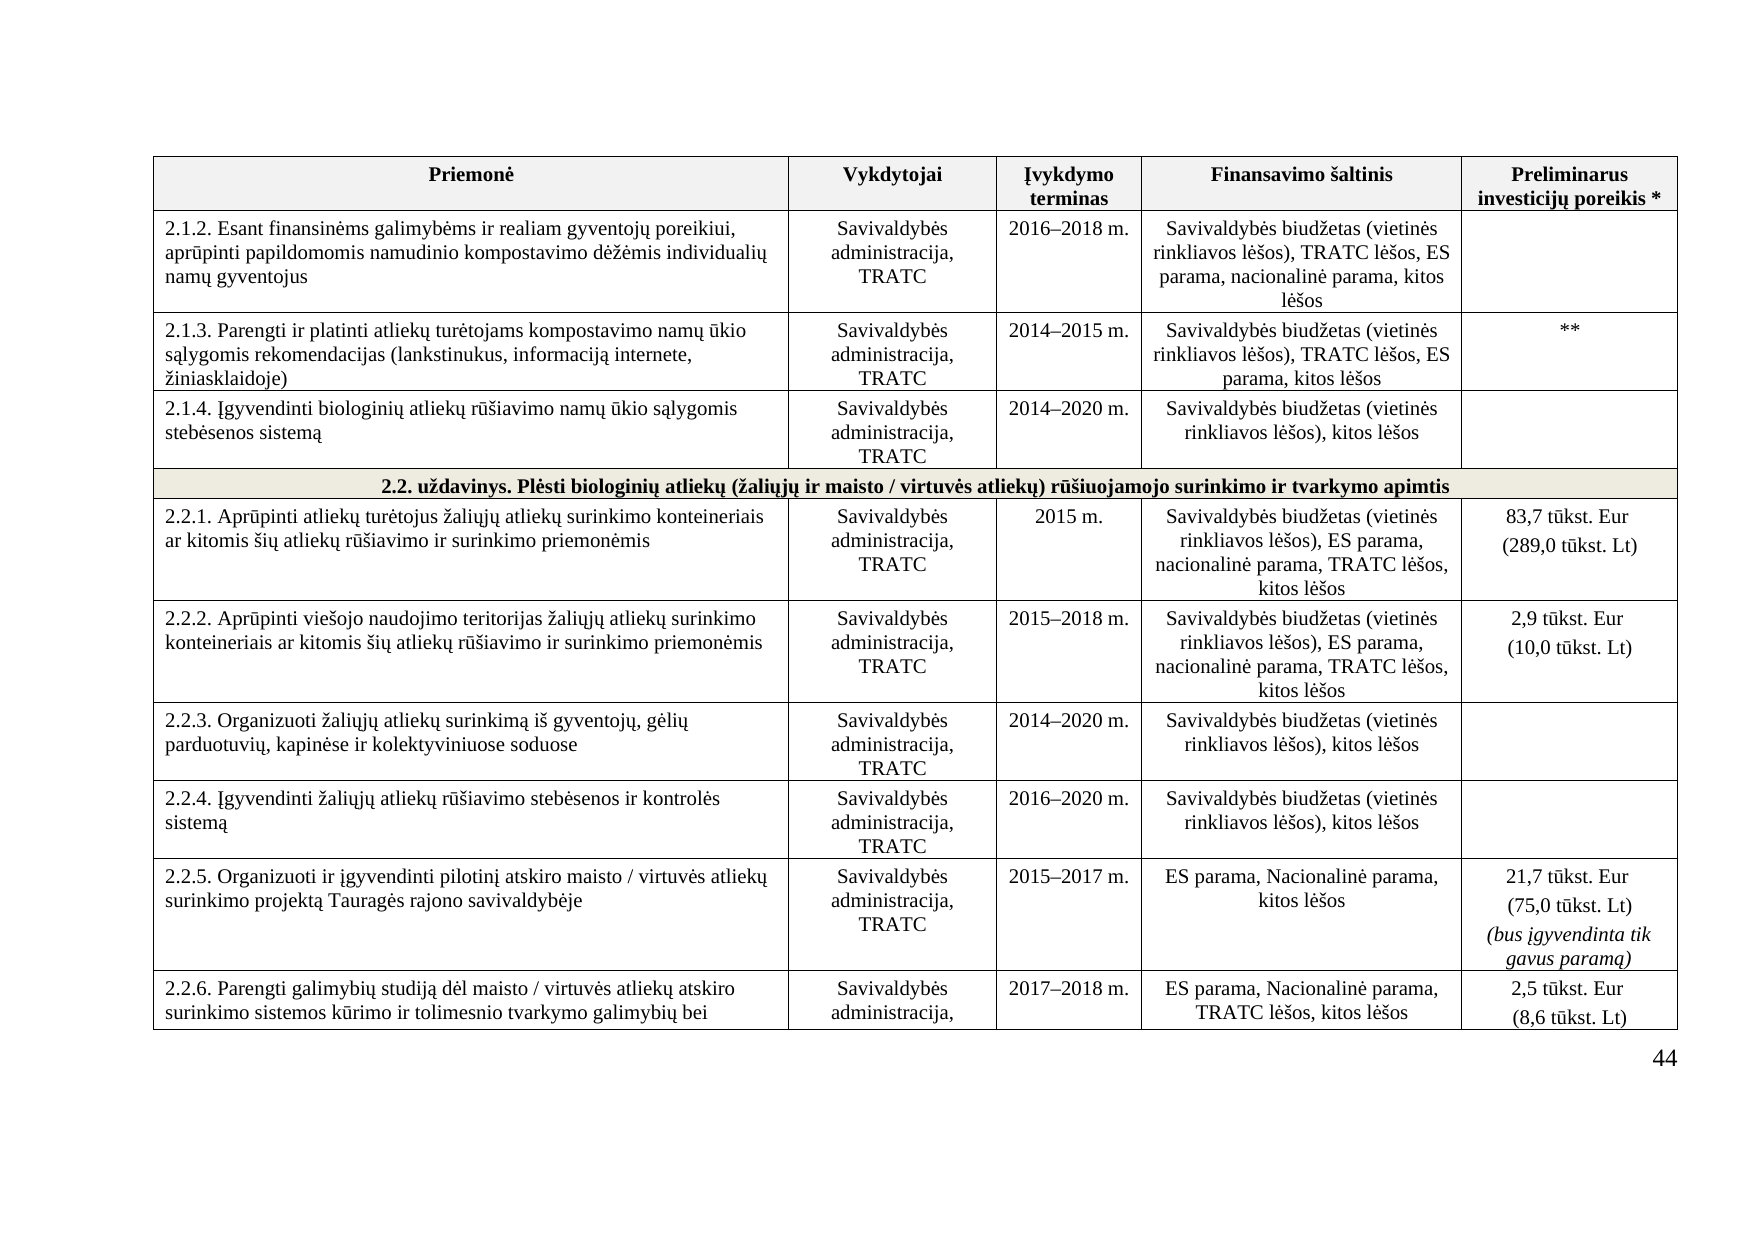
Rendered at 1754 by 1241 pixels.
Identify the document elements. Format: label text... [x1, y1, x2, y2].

table_cell 2016–2020 m. [997, 781, 1141, 858]
table_cell 83,7 tūkst. Eur (289,0 tūkst. Lt) [1462, 499, 1677, 600]
table_cell [1462, 781, 1677, 858]
table_cell Savivaldybės administracija, [789, 971, 996, 1029]
table_cell 2.2.1. Aprūpinti atliekų turėtojus žaliųjų atliekų surinkimo konteineriais ar kitomis šių atliekų rūšiavimo ir surinkimo priemonėmis [154, 499, 788, 600]
table_cell 2016–2018 m. [997, 211, 1141, 312]
table_cell 2017–2018 m. [997, 971, 1141, 1029]
table_cell [1462, 703, 1677, 780]
table_cell 2.1.3. Parengti ir platinti atliekų turėtojams kompostavimo namų ūkio sąlygomis rekomendacijas (lankstinukus, informaciją internete, žiniasklaidoje) [154, 313, 788, 390]
table_cell 2.1.2. Esant finansinėms galimybėms ir realiam gyventojų poreikiui, aprūpinti papildomomis namudinio kompostavimo dėžėmis individualių namų gyventojus [154, 211, 788, 312]
table_cell 2.2.2. Aprūpinti viešojo naudojimo teritorijas žaliųjų atliekų surinkimo konteineriais ar kitomis šių atliekų rūšiavimo ir surinkimo priemonėmis [154, 601, 788, 702]
table_cell Savivaldybės biudžetas (vietinės rinkliavos lėšos), TRATC lėšos, ES parama, nacionalinė parama, kitos lėšos [1142, 211, 1461, 312]
table_cell 2.2.6. Parengti galimybių studiją dėl maisto / virtuvės atliekų atskiro surinkimo sistemos kūrimo ir tolimesnio tvarkymo galimybių bei [154, 971, 788, 1029]
table_header Priemonė [154, 157, 788, 210]
table_cell 2014–2020 m. [997, 703, 1141, 780]
table_cell Savivaldybės administracija, TRATC [789, 313, 996, 390]
table_cell 2015 m. [997, 499, 1141, 600]
table_cell 2.2. uždavinys. Plėsti biologinių atliekų (žaliųjų ir maisto / virtuvės atliekų) rūšiuojamojo surinkimo ir tvarkymo apimtis [154, 469, 1677, 498]
table_cell Savivaldybės biudžetas (vietinės rinkliavos lėšos), kitos lėšos [1142, 703, 1461, 780]
table_cell Savivaldybės administracija, TRATC [789, 859, 996, 970]
table_cell 2.2.4. Įgyvendinti žaliųjų atliekų rūšiavimo stebėsenos ir kontrolės sistemą [154, 781, 788, 858]
table_cell Savivaldybės administracija, TRATC [789, 781, 996, 858]
table_cell 21,7 tūkst. Eur (75,0 tūkst. Lt) (bus įgyvendinta tik gavus paramą) [1462, 859, 1677, 970]
table_cell 2014–2020 m. [997, 391, 1141, 468]
table_cell Savivaldybės administracija, TRATC [789, 499, 996, 600]
table_cell Savivaldybės administracija, TRATC [789, 211, 996, 312]
table_cell 2015–2018 m. [997, 601, 1141, 702]
table_header Vykdytojai [789, 157, 996, 210]
table_cell Savivaldybės administracija, TRATC [789, 703, 996, 780]
table_cell [1462, 391, 1677, 468]
table_cell Savivaldybės administracija, TRATC [789, 391, 996, 468]
table_cell ** [1462, 313, 1677, 390]
table_cell Savivaldybės biudžetas (vietinės rinkliavos lėšos), kitos lėšos [1142, 781, 1461, 858]
table_cell 2014–2015 m. [997, 313, 1141, 390]
table_cell Savivaldybės biudžetas (vietinės rinkliavos lėšos), ES parama, nacionalinė parama, TRATC lėšos, kitos lėšos [1142, 499, 1461, 600]
table_cell 2,9 tūkst. Eur (10,0 tūkst. Lt) [1462, 601, 1677, 702]
table_cell [1462, 211, 1677, 312]
table_cell Savivaldybės biudžetas (vietinės rinkliavos lėšos), ES parama, nacionalinė parama, TRATC lėšos, kitos lėšos [1142, 601, 1461, 702]
table_header Įvykdymo terminas [997, 157, 1141, 210]
table_cell ES parama, Nacionalinė parama, kitos lėšos [1142, 859, 1461, 970]
table_cell 2.2.5. Organizuoti ir įgyvendinti pilotinį atskiro maisto / virtuvės atliekų surinkimo projektą Tauragės rajono savivaldybėje [154, 859, 788, 970]
table_cell 2,5 tūkst. Eur (8,6 tūkst. Lt) [1462, 971, 1677, 1029]
table_header Preliminarus investicijų poreikis * [1462, 157, 1677, 210]
table_cell 2.2.3. Organizuoti žaliųjų atliekų surinkimą iš gyventojų, gėlių parduotuvių, kapinėse ir kolektyviniuose soduose [154, 703, 788, 780]
table_cell 2015–2017 m. [997, 859, 1141, 970]
table_cell Savivaldybės biudžetas (vietinės rinkliavos lėšos), TRATC lėšos, ES parama, kitos lėšos [1142, 313, 1461, 390]
table_cell Savivaldybės administracija, TRATC [789, 601, 996, 702]
table_cell 2.1.4. Įgyvendinti biologinių atliekų rūšiavimo namų ūkio sąlygomis stebėsenos sistemą [154, 391, 788, 468]
table_cell ES parama, Nacionalinė parama, TRATC lėšos, kitos lėšos [1142, 971, 1461, 1029]
table_header Finansavimo šaltinis [1142, 157, 1461, 210]
table_cell Savivaldybės biudžetas (vietinės rinkliavos lėšos), kitos lėšos [1142, 391, 1461, 468]
